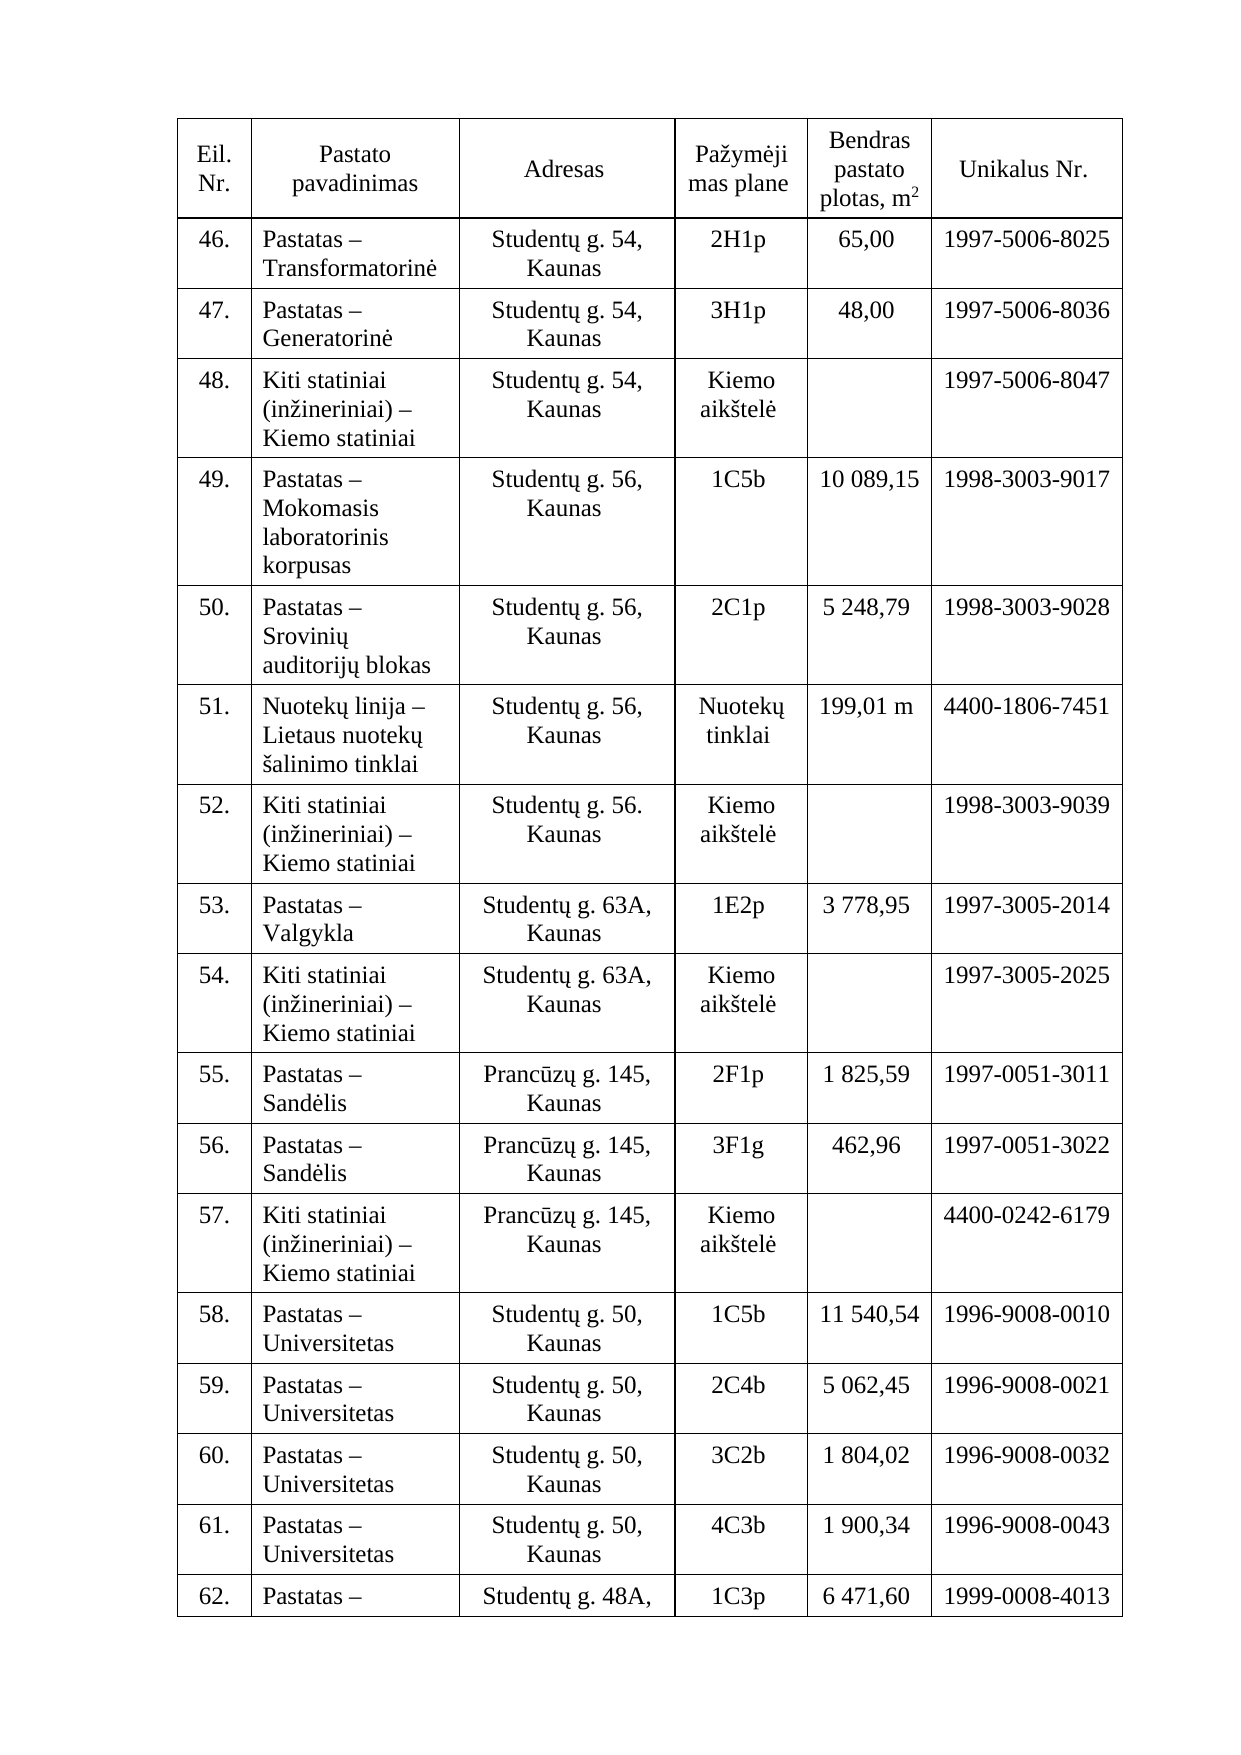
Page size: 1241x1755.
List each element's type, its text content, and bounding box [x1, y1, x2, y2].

table_cell 3F1g [676, 1124, 807, 1193]
table_cell 1 804,02 [808, 1434, 931, 1503]
table_cell 10 089,15 [808, 458, 931, 585]
table_cell 52. [178, 785, 251, 883]
table_cell Kiti statiniai (inžineriniai) – Kiemo statiniai [252, 359, 459, 457]
table_cell 4C3b [676, 1505, 807, 1574]
table_cell Studentų g. 56, Kaunas [460, 685, 674, 783]
table_cell Pastatas – Valgykla [252, 884, 459, 953]
table_cell 60. [178, 1434, 251, 1503]
table_cell Studentų g. 50, Kaunas [460, 1364, 674, 1433]
table_cell 4400-1806-7451 [932, 685, 1122, 783]
table_cell Kiti statiniai (inžineriniai) – Kiemo statiniai [252, 954, 459, 1052]
table_cell Pastatas – Srovinių auditorijų blokas [252, 586, 459, 684]
table_cell 47. [178, 289, 251, 358]
table_cell 55. [178, 1053, 251, 1123]
table_cell 2H1p [676, 219, 807, 288]
table_cell Pastatas – Universitetas [252, 1364, 459, 1433]
table_cell Studentų g. 50, Kaunas [460, 1505, 674, 1574]
table_cell 5 062,45 [808, 1364, 931, 1433]
table_cell Kiti statiniai (inžineriniai) – Kiemo statiniai [252, 785, 459, 883]
table_cell Pastatas – Generatorinė [252, 289, 459, 358]
table_cell 50. [178, 586, 251, 684]
table_cell 462,96 [808, 1124, 931, 1193]
table_cell 1997-0051-3022 [932, 1124, 1122, 1193]
table_cell 1996-9008-0043 [932, 1505, 1122, 1574]
table_cell 2C1p [676, 586, 807, 684]
table_cell 1 825,59 [808, 1053, 931, 1123]
table_cell 3 778,95 [808, 884, 931, 953]
table_cell Studentų g. 63A, Kaunas [460, 884, 674, 953]
table_cell 59. [178, 1364, 251, 1433]
table_cell [808, 359, 931, 457]
table_cell Pastatas – Sandėlis [252, 1124, 459, 1193]
table_cell 46. [178, 219, 251, 288]
table_cell 1C3p [676, 1575, 807, 1616]
table_cell 1996-9008-0021 [932, 1364, 1122, 1433]
table_cell Studentų g. 50, Kaunas [460, 1293, 674, 1363]
table_header Unikalus Nr. [932, 119, 1122, 217]
table_cell 1997-5006-8036 [932, 289, 1122, 358]
table_cell Studentų g. 56, Kaunas [460, 458, 674, 585]
table_cell 2F1p [676, 1053, 807, 1123]
table_cell 11 540,54 [808, 1293, 931, 1363]
table_cell Prancūzų g. 145, Kaunas [460, 1053, 674, 1123]
table_cell Kiemo aikštelė [676, 785, 807, 883]
table_cell Nuotekų linija – Lietaus nuotekų šalinimo tinklai [252, 685, 459, 783]
table_cell Pastatas – Transformatorinė [252, 219, 459, 288]
table_cell 51. [178, 685, 251, 783]
table_cell 5 248,79 [808, 586, 931, 684]
table_cell 1C5b [676, 1293, 807, 1363]
table_cell Pastatas – Mokomasis laboratorinis korpusas [252, 458, 459, 585]
table_cell Pastatas – Sandėlis [252, 1053, 459, 1123]
table_cell Pastatas – Universitetas [252, 1505, 459, 1574]
table_cell 53. [178, 884, 251, 953]
table_header Bendras pastato plotas, m2 [808, 119, 931, 217]
table_cell 1997-5006-8025 [932, 219, 1122, 288]
table_cell 3H1p [676, 289, 807, 358]
table_cell 49. [178, 458, 251, 585]
table_cell 1998-3003-9039 [932, 785, 1122, 883]
table_cell Kiemo aikštelė [676, 1194, 807, 1292]
table_cell 1E2p [676, 884, 807, 953]
table_cell Pastatas – [252, 1575, 459, 1616]
table_cell [808, 954, 931, 1052]
table_cell 1997-3005-2014 [932, 884, 1122, 953]
table_cell 199,01 m [808, 685, 931, 783]
table_header Pastato pavadinimas [252, 119, 459, 217]
table_cell [808, 785, 931, 883]
table_cell Studentų g. 54, Kaunas [460, 359, 674, 457]
table_cell 6 471,60 [808, 1575, 931, 1616]
table_cell Prancūzų g. 145, Kaunas [460, 1194, 674, 1292]
table_cell 1998-3003-9028 [932, 586, 1122, 684]
table_header Pažymėjimas plane [676, 119, 807, 217]
table_cell 54. [178, 954, 251, 1052]
table_cell 57. [178, 1194, 251, 1292]
table_cell Pastatas – Universitetas [252, 1434, 459, 1503]
table_cell 58. [178, 1293, 251, 1363]
table_cell Studentų g. 50, Kaunas [460, 1434, 674, 1503]
table_cell Studentų g. 56, Kaunas [460, 586, 674, 684]
table_cell Prancūzų g. 145, Kaunas [460, 1124, 674, 1193]
table_cell 1998-3003-9017 [932, 458, 1122, 585]
table_cell Kiemo aikštelė [676, 359, 807, 457]
table_cell Nuotekų tinklai [676, 685, 807, 783]
table_cell 1997-0051-3011 [932, 1053, 1122, 1123]
table_cell 1996-9008-0010 [932, 1293, 1122, 1363]
table_cell 62. [178, 1575, 251, 1616]
table_cell 56. [178, 1124, 251, 1193]
table_header Eil. Nr. [178, 119, 251, 217]
table_cell 48. [178, 359, 251, 457]
table_cell Kiti statiniai (inžineriniai) – Kiemo statiniai [252, 1194, 459, 1292]
table_cell 1996-9008-0032 [932, 1434, 1122, 1503]
table_cell 4400-0242-6179 [932, 1194, 1122, 1292]
table_header Adresas [460, 119, 674, 217]
table_cell Studentų g. 54, Kaunas [460, 219, 674, 288]
table_cell Studentų g. 54, Kaunas [460, 289, 674, 358]
table_cell 1997-3005-2025 [932, 954, 1122, 1052]
table_cell 1997-5006-8047 [932, 359, 1122, 457]
table_cell Kiemo aikštelė [676, 954, 807, 1052]
table_cell 61. [178, 1505, 251, 1574]
table_cell [808, 1194, 931, 1292]
table_cell Studentų g. 48A, [460, 1575, 674, 1616]
table_cell 1 900,34 [808, 1505, 931, 1574]
table_cell 1999-0008-4013 [932, 1575, 1122, 1616]
table_cell 1C5b [676, 458, 807, 585]
table_cell 3C2b [676, 1434, 807, 1503]
table_cell 48,00 [808, 289, 931, 358]
table_cell 65,00 [808, 219, 931, 288]
table_cell Studentų g. 56. Kaunas [460, 785, 674, 883]
table_cell 2C4b [676, 1364, 807, 1433]
table_cell Pastatas – Universitetas [252, 1293, 459, 1363]
table_cell Studentų g. 63A, Kaunas [460, 954, 674, 1052]
